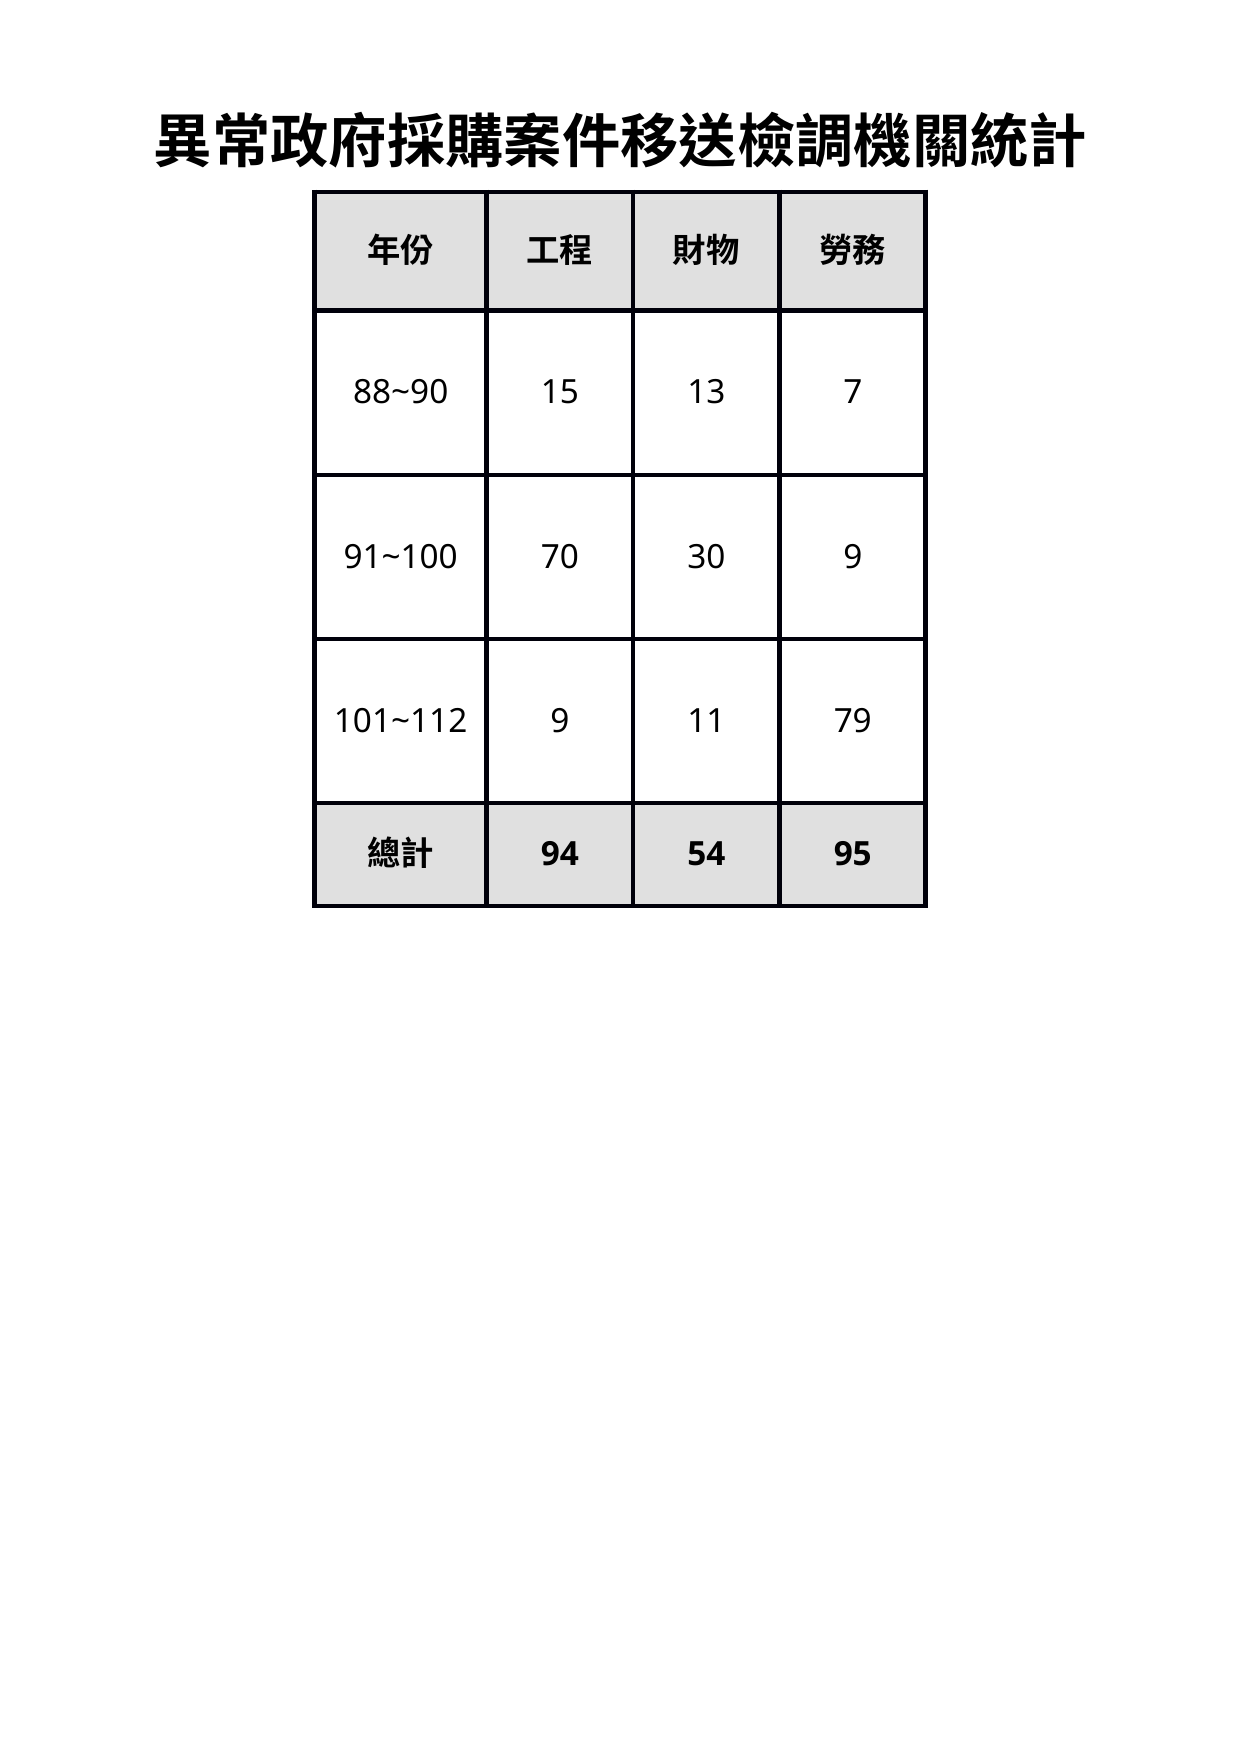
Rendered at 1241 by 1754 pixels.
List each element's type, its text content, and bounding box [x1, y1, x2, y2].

table_cell 7 [782, 313, 923, 472]
table_cell 94 [489, 805, 631, 904]
table_cell 95 [782, 805, 923, 904]
table_cell 54 [635, 805, 777, 904]
table_cell 70 [489, 477, 631, 636]
table_header 財物 [635, 194, 777, 308]
table_cell 30 [635, 477, 777, 636]
table_cell 79 [782, 641, 923, 801]
table_header 勞務 [782, 194, 923, 308]
table_cell 9 [782, 477, 923, 636]
table_cell 15 [489, 313, 631, 472]
table_cell 91~100 [317, 477, 484, 636]
table_cell 88~90 [317, 313, 484, 472]
table_header 工程 [489, 194, 631, 308]
table_cell 9 [489, 641, 631, 801]
table_cell 11 [635, 641, 777, 801]
table_cell 13 [635, 313, 777, 472]
table_cell 101~112 [317, 641, 484, 801]
table_header 年份 [317, 194, 484, 308]
table_cell 總計 [317, 805, 484, 904]
text 異常政府採購案件移送檢調機關統計 [30, 64, 1210, 189]
